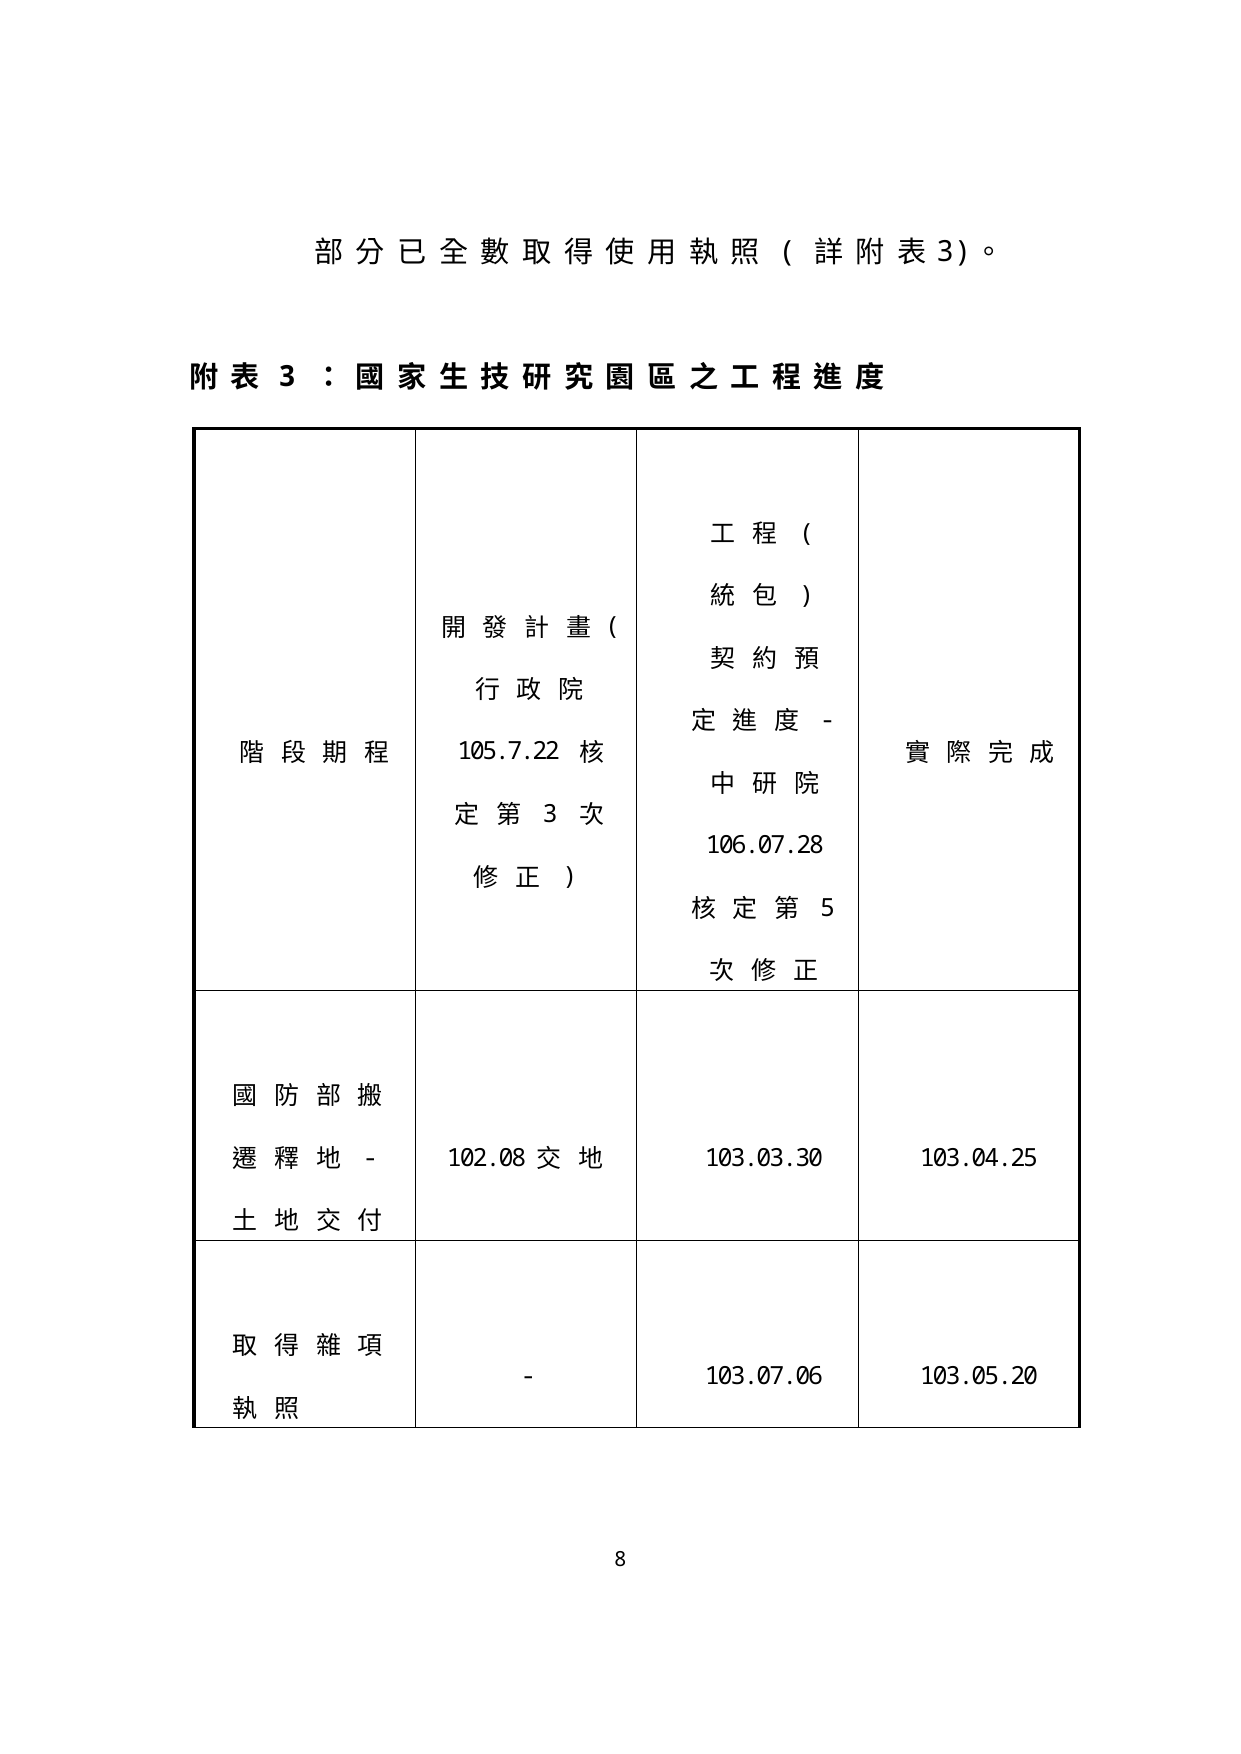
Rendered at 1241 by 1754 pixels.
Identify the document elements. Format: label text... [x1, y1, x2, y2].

table_cell 取得雜項執照 [196, 1241, 415, 1427]
table_header 工程(統包)契約預定進度-中研院106.07.28核定第5次修正 [637, 430, 858, 990]
table_cell 103.04.25 [859, 991, 1078, 1240]
table_cell 103.07.06 [637, 1241, 858, 1427]
table_cell 102.08交地 [416, 991, 636, 1240]
table_header 開發計畫(行政院105.7.22核定第3次修正) [416, 430, 636, 990]
text 附表3：國家生技研究園區之工程進度 [183, 302, 1058, 427]
table_header 階段期程 [196, 430, 415, 990]
table_cell 國防部搬遷釋地-土地交付 [196, 991, 415, 1240]
table_cell 103.05.20 [859, 1241, 1078, 1427]
table_cell - [416, 1241, 636, 1427]
table_header 實際完成 [859, 430, 1078, 990]
text 部分已全數取得使用執照(詳附表3)。 [301, 177, 1058, 302]
table_cell 103.03.30 [637, 991, 858, 1240]
